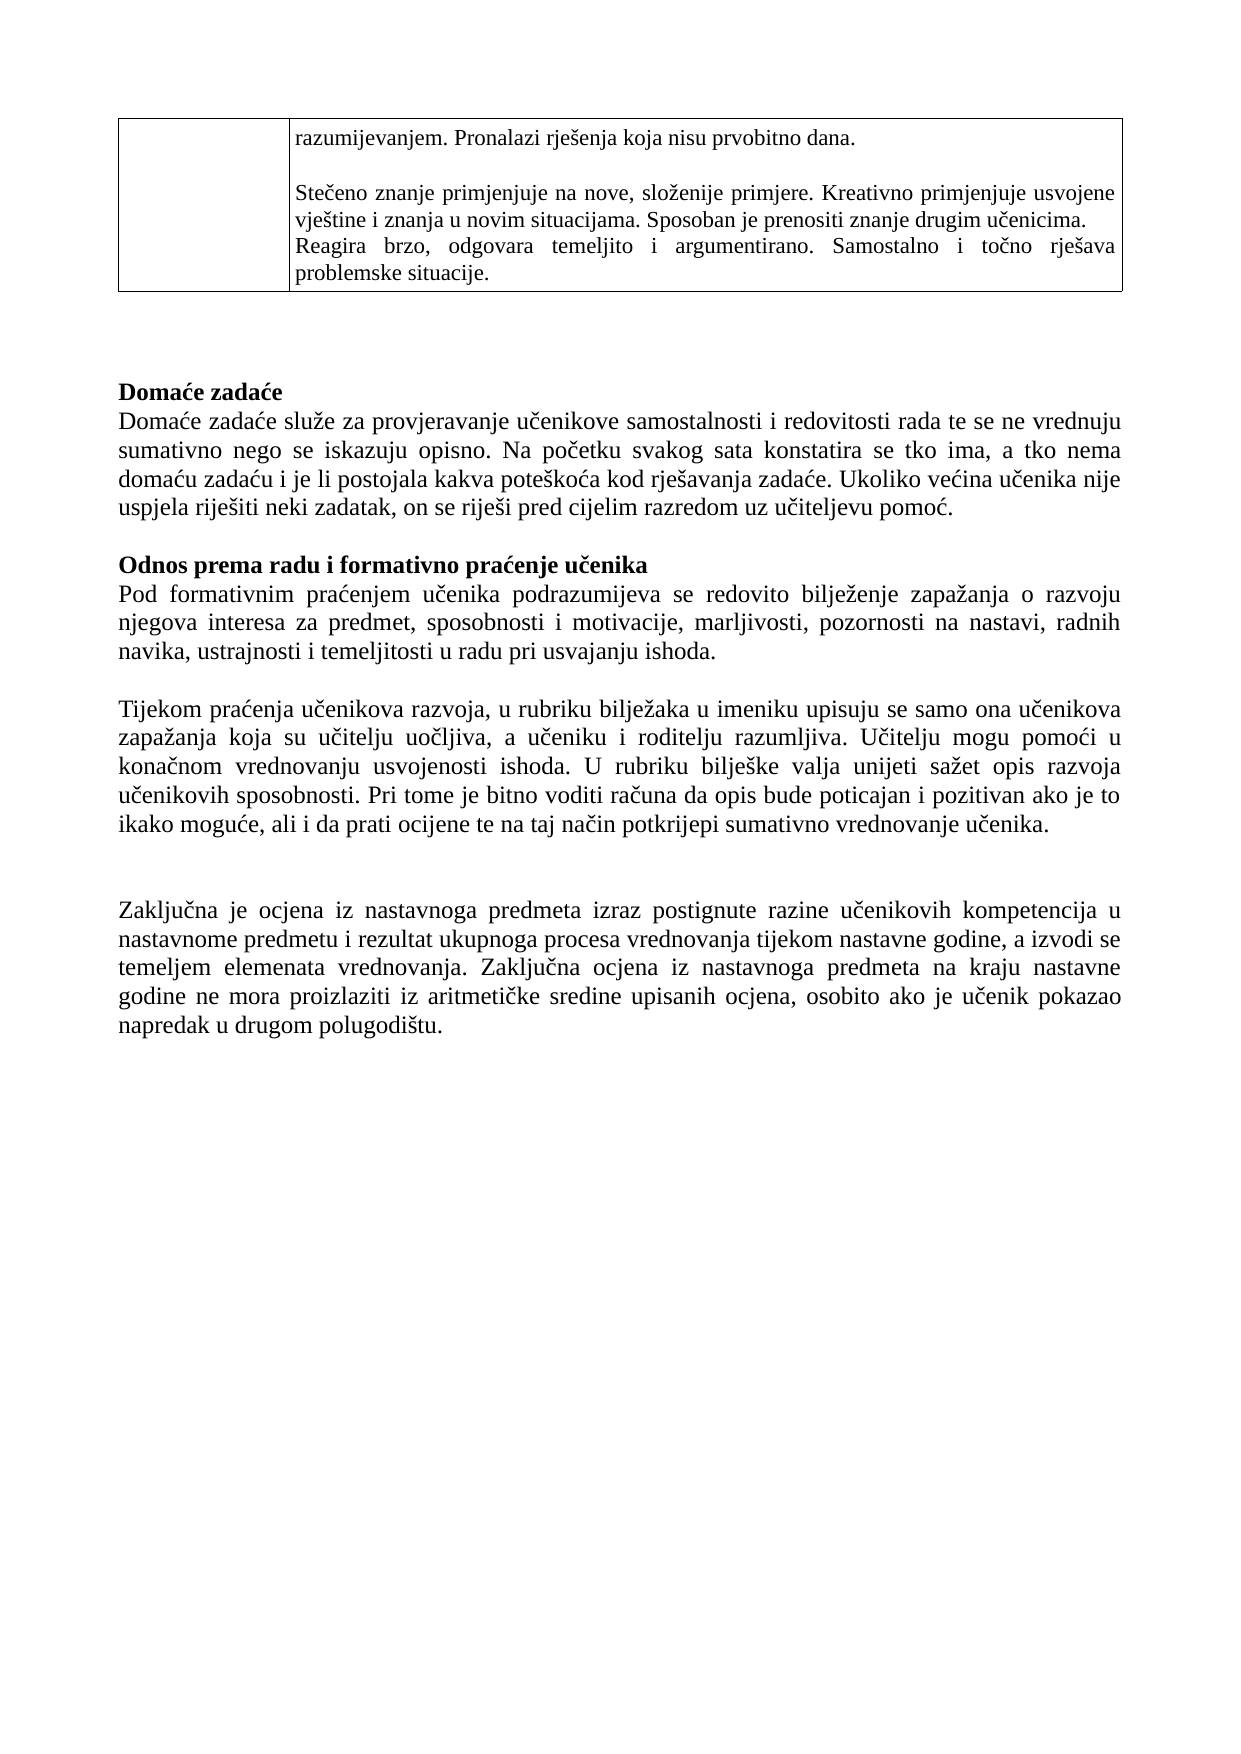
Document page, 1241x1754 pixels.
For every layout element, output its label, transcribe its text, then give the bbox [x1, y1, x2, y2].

text Odnos prema radu i formativno praćenje učenika [118, 550, 1122, 579]
text Tijekom praćenja učenikova razvoja, u rubriku bilježaka u imeniku upisuju se samo ona učenikova zapažanja koja su učitelju uočljiva, a učeniku i roditelju razumljiva. Učitelju mogu pomoći u konačnom vrednovanju usvojenosti ishoda. U rubriku bilješke valja unijeti sažet opis razvoja učenikovih sposobnosti. Pri tome je bitno voditi računa da opis bude poticajan i pozitivan ako je to ikako moguće, ali i da prati ocijene te na taj način potkrijepi sumativno vrednovanje učenika. [118, 694, 1122, 837]
text Zaključna je ocjena iz nastavnoga predmeta izraz postignute razine učenikovih kompetencija u nastavnome predmetu i rezultat ukupnoga procesa vrednovanja tijekom nastavne godine, a izvodi se temeljem elemenata vrednovanja. Zaključna ocjena iz nastavnoga predmeta na kraju nastavne godine ne mora proizlaziti iz aritmetičke sredine upisanih ocjena, osobito ako je učenik pokazao napredak u drugom polugodištu. [118, 895, 1122, 1039]
text Pod formativnim praćenjem učenika podrazumijeva se redovito bilježenje zapažanja o razvoju njegova interesa za predmet, sposobnosti i motivacije, marljivosti, pozornosti na nastavi, radnih navika, ustrajnosti i temeljitosti u radu pri usvajanju ishoda. [118, 579, 1122, 665]
text Domaće zadaće služe za provjeravanje učenikove samostalnosti i redovitosti rada te se ne vrednuju sumativno nego se iskazuju opisno. Na početku svakog sata konstatira se tko ima, a tko nema domaću zadaću i je li postojala kakva poteškoća kod rješavanja zadaće. Ukoliko većina učenika nije uspjela riješiti neki zadatak, on se riješi pred cijelim razredom uz učiteljevu pomoć. [118, 406, 1122, 521]
table_cell [119, 119, 289, 291]
text Domaće zadaće [118, 377, 1122, 406]
table_cell razumijevanjem. Pronalazi rješenja koja nisu prvobitno dana. Stečeno znanje primjenjuje na nove, složenije primjere. Kreativno primjenjuje usvojene vještine i znanja u novim situacijama. Sposoban je prenositi znanje drugim učenicima. Reagira brzo, odgovara temeljito i argumentirano. Samostalno i točno rješava problemske situacije. [290, 119, 1122, 291]
